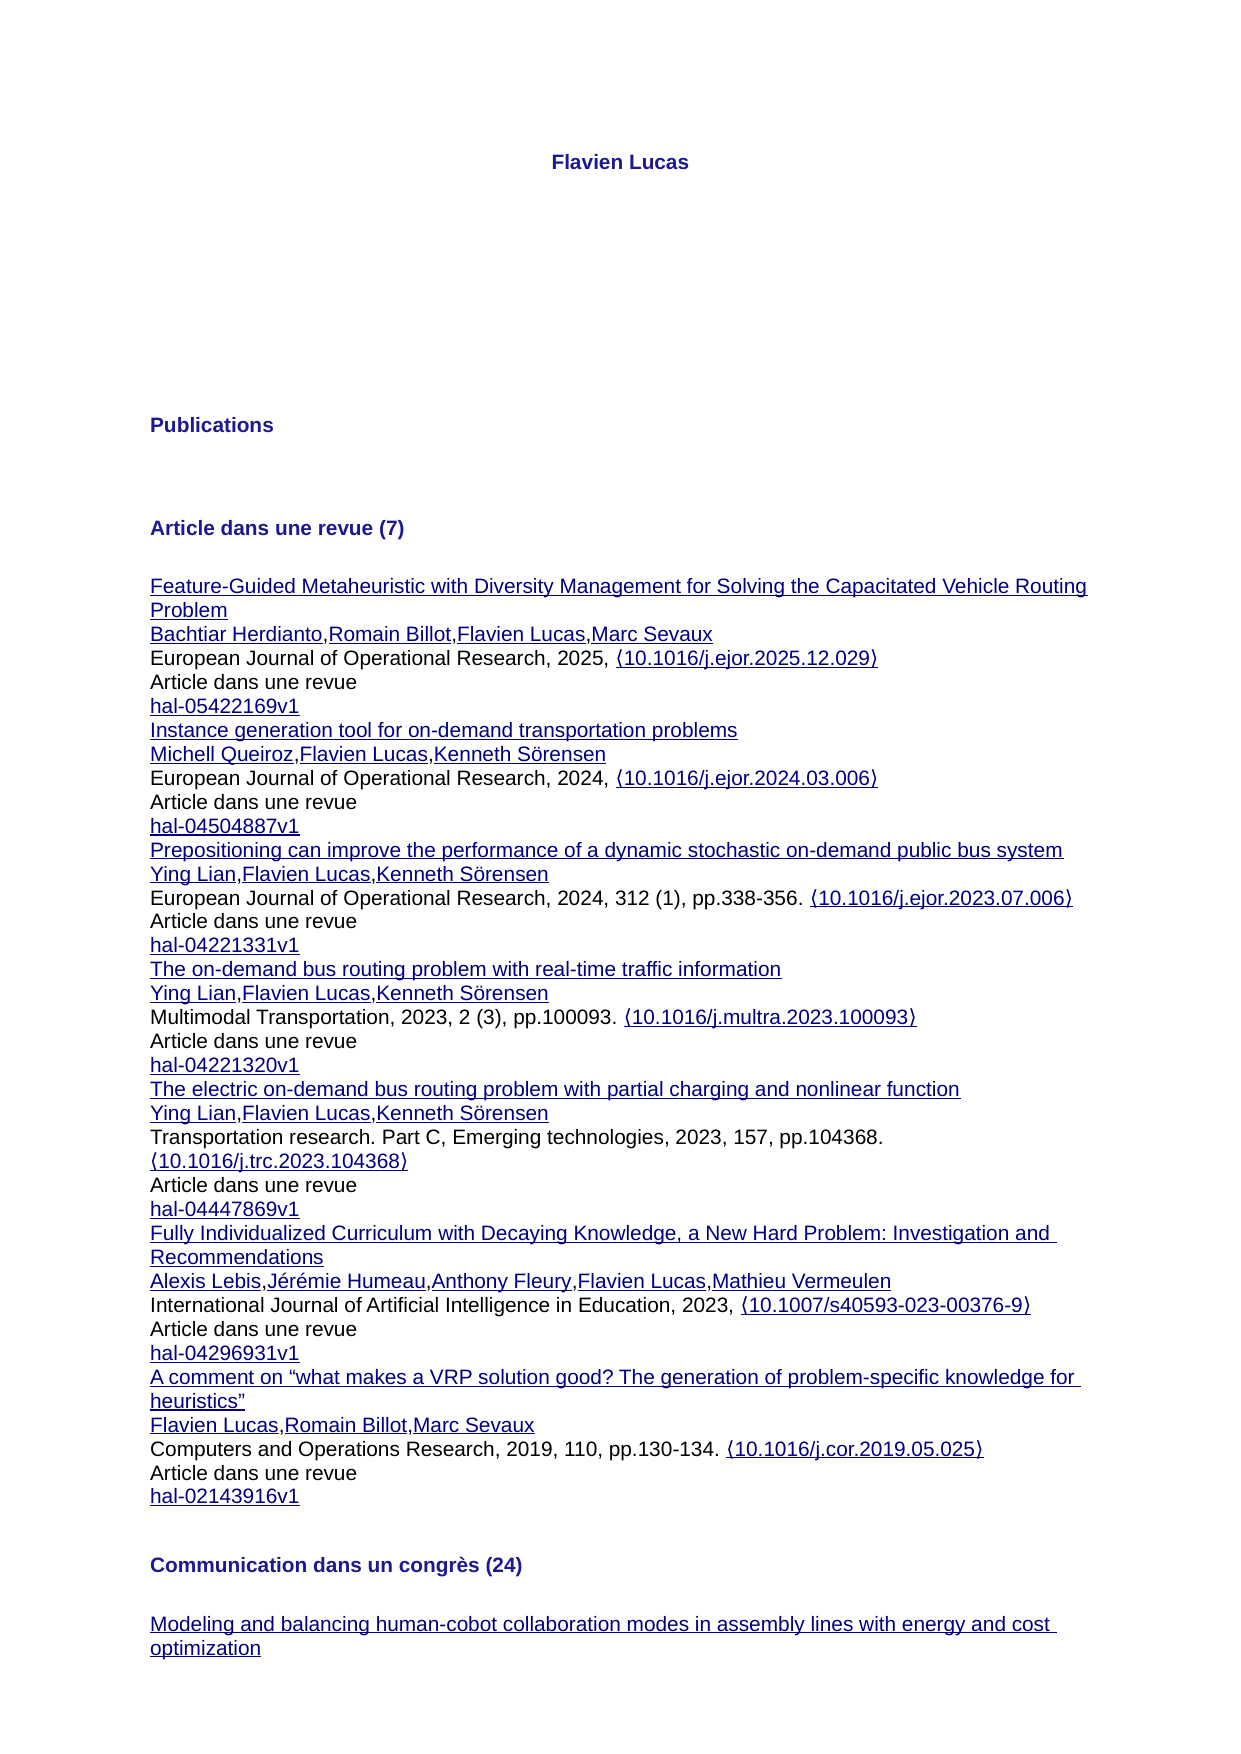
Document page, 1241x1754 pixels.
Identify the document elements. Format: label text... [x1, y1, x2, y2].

table_cell Fully Individualized Curriculum with Decaying Knowledge, a New Hard Problem: Investigation and Recommendations Alexis Lebis,Jérémie Humeau,Anthony Fleury,Flavien Lucas,Mathieu Vermeulen International Journal of Artificial Intelligence in Education, 2023, ⟨10.1007/s40593-023-00376-9⟩ Article dans une revue hal-04296931v1 [150, 1221, 1090, 1364]
table_cell The on-demand bus routing problem with real-time traffic information Ying Lian,Flavien Lucas,Kenneth Sörensen Multimodal Transportation, 2023, 2 (3), pp.100093. ⟨10.1016/j.multra.2023.100093⟩ Article dans une revue hal-04221320v1 [150, 957, 1090, 1077]
table_header Feature-Guided Metaheuristic with Diversity Management for Solving the Capacitated Vehicle Routing Problem Bachtiar Herdianto,Romain Billot,Flavien Lucas,Marc Sevaux European Journal of Operational Research, 2025, ⟨10.1016/j.ejor.2025.12.029⟩ Article dans une revue hal-05422169v1 [150, 574, 1090, 718]
subtitle Publications [150, 412, 1090, 436]
subtitle Article dans une revue (7) [150, 516, 1090, 539]
subtitle Flavien Lucas [150, 150, 1090, 174]
table_cell Prepositioning can improve the performance of a dynamic stochastic on-demand public bus system Ying Lian,Flavien Lucas,Kenneth Sörensen European Journal of Operational Research, 2024, 312 (1), pp.338-356. ⟨10.1016/j.ejor.2023.07.006⟩ Article dans une revue hal-04221331v1 [150, 838, 1090, 957]
table_cell Instance generation tool for on-demand transportation problems Michell Queiroz,Flavien Lucas,Kenneth Sörensen European Journal of Operational Research, 2024, ⟨10.1016/j.ejor.2024.03.006⟩ Article dans une revue hal-04504887v1 [150, 718, 1090, 837]
subtitle Communication dans un congrès (24) [150, 1553, 1090, 1577]
table_cell The electric on-demand bus routing problem with partial charging and nonlinear function Ying Lian,Flavien Lucas,Kenneth Sörensen Transportation research. Part C, Emerging technologies, 2023, 157, pp.104368. ⟨10.1016/j.trc.2023.104368⟩ Article dans une revue hal-04447869v1 [150, 1077, 1090, 1221]
table_cell A comment on “what makes a VRP solution good? The generation of problem-specific knowledge for heuristics” Flavien Lucas,Romain Billot,Marc Sevaux Computers and Operations Research, 2019, 110, pp.130-134. ⟨10.1016/j.cor.2019.05.025⟩ Article dans une revue hal-02143916v1 [150, 1365, 1090, 1508]
table_header Modeling and balancing human-cobot collaboration modes in assembly lines with energy and cost optimization [150, 1611, 1090, 1659]
